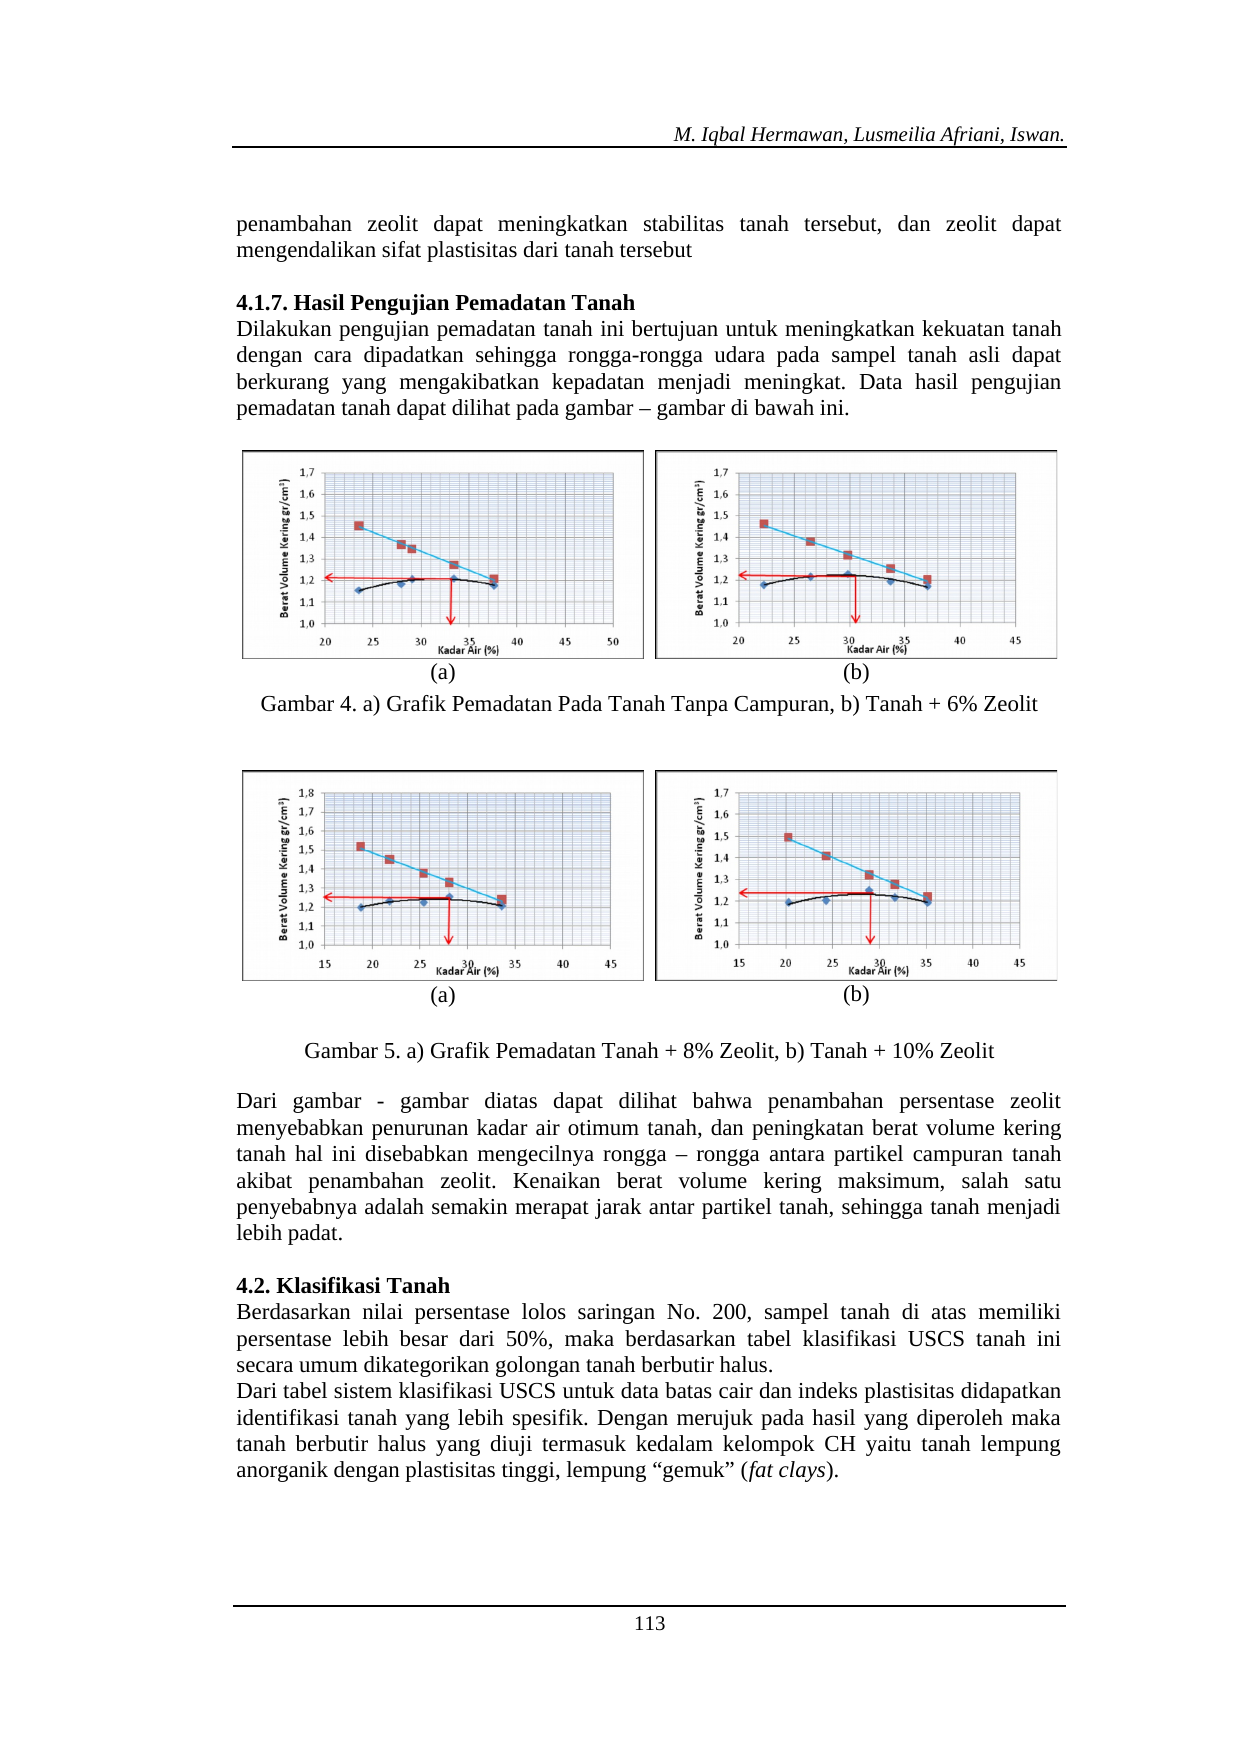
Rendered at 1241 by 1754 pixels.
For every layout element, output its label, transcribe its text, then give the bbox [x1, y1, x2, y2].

picture [242, 770, 644, 981]
text Dilakukan pengujian pemadatan tanah ini bertujuan untuk meningkatkan kekuatan tanah dengan cara dipadatkan sehingga rongga-rongga udara pada sampel tanah asli dapat berkurang yang mengakibatkan kepadatan menjadi meningkat. Data hasil pengujian pemadatan tanah dapat dilihat pada gambar – gambar di bawah ini. [236, 315, 1063, 420]
table_header [236, 445, 649, 658]
table_header (a) [236, 765, 649, 1013]
table_header [650, 445, 1063, 658]
text penambahan zeolit dapat meningkatkan stabilitas tanah tersebut, dan zeolit dapat mengendalikan sifat plastisitas dari tanah tersebut [236, 209, 1063, 262]
text Gambar 4. a) Grafik Pemadatan Pada Tanah Tanpa Campuran, b) Tanah + 6% Zeolit [236, 691, 1063, 717]
text 4.2. Klasifikasi Tanah [236, 1272, 1063, 1298]
table_header (a) [236, 659, 649, 691]
picture [655, 450, 1058, 659]
table_header (b) [650, 659, 1063, 691]
table_header (b) [650, 765, 1063, 1013]
picture [242, 450, 644, 659]
text Gambar 5. a) Grafik Pemadatan Tanah + 8% Zeolit, b) Tanah + 10% Zeolit [236, 1037, 1063, 1063]
text Dari gambar - gambar diatas dapat dilihat bahwa penambahan persentase zeolit menyebabkan penurunan kadar air otimum tanah, dan peningkatan berat volume kering tanah hal ini disebabkan mengecilnya rongga – rongga antara partikel campuran tanah akibat penambahan zeolit. Kenaikan berat volume kering maksimum, salah satu penyebabnya adalah semakin merapat jarak antar partikel tanah, sehingga tanah menjadi lebih padat. [236, 1088, 1063, 1246]
picture [655, 770, 1058, 981]
text 4.1.7. Hasil Pengujian Pemadatan Tanah [236, 289, 1063, 315]
text Dari tabel sistem klasifikasi USCS untuk data batas cair dan indeks plastisitas didapatkan identifikasi tanah yang lebih spesifik. Dengan merujuk pada hasil yang diperoleh maka tanah berbutir halus yang diuji termasuk kedalam kelompok CH yaitu tanah lempung anorganik dengan plastisitas tinggi, lempung “gemuk” (fat clays). [236, 1377, 1063, 1483]
text Berdasarkan nilai persentase lolos saringan No. 200, sampel tanah di atas memiliki persentase lebih besar dari 50%, maka berdasarkan tabel klasifikasi USCS tanah ini secara umum dikategorikan golongan tanah berbutir halus. [236, 1298, 1063, 1377]
